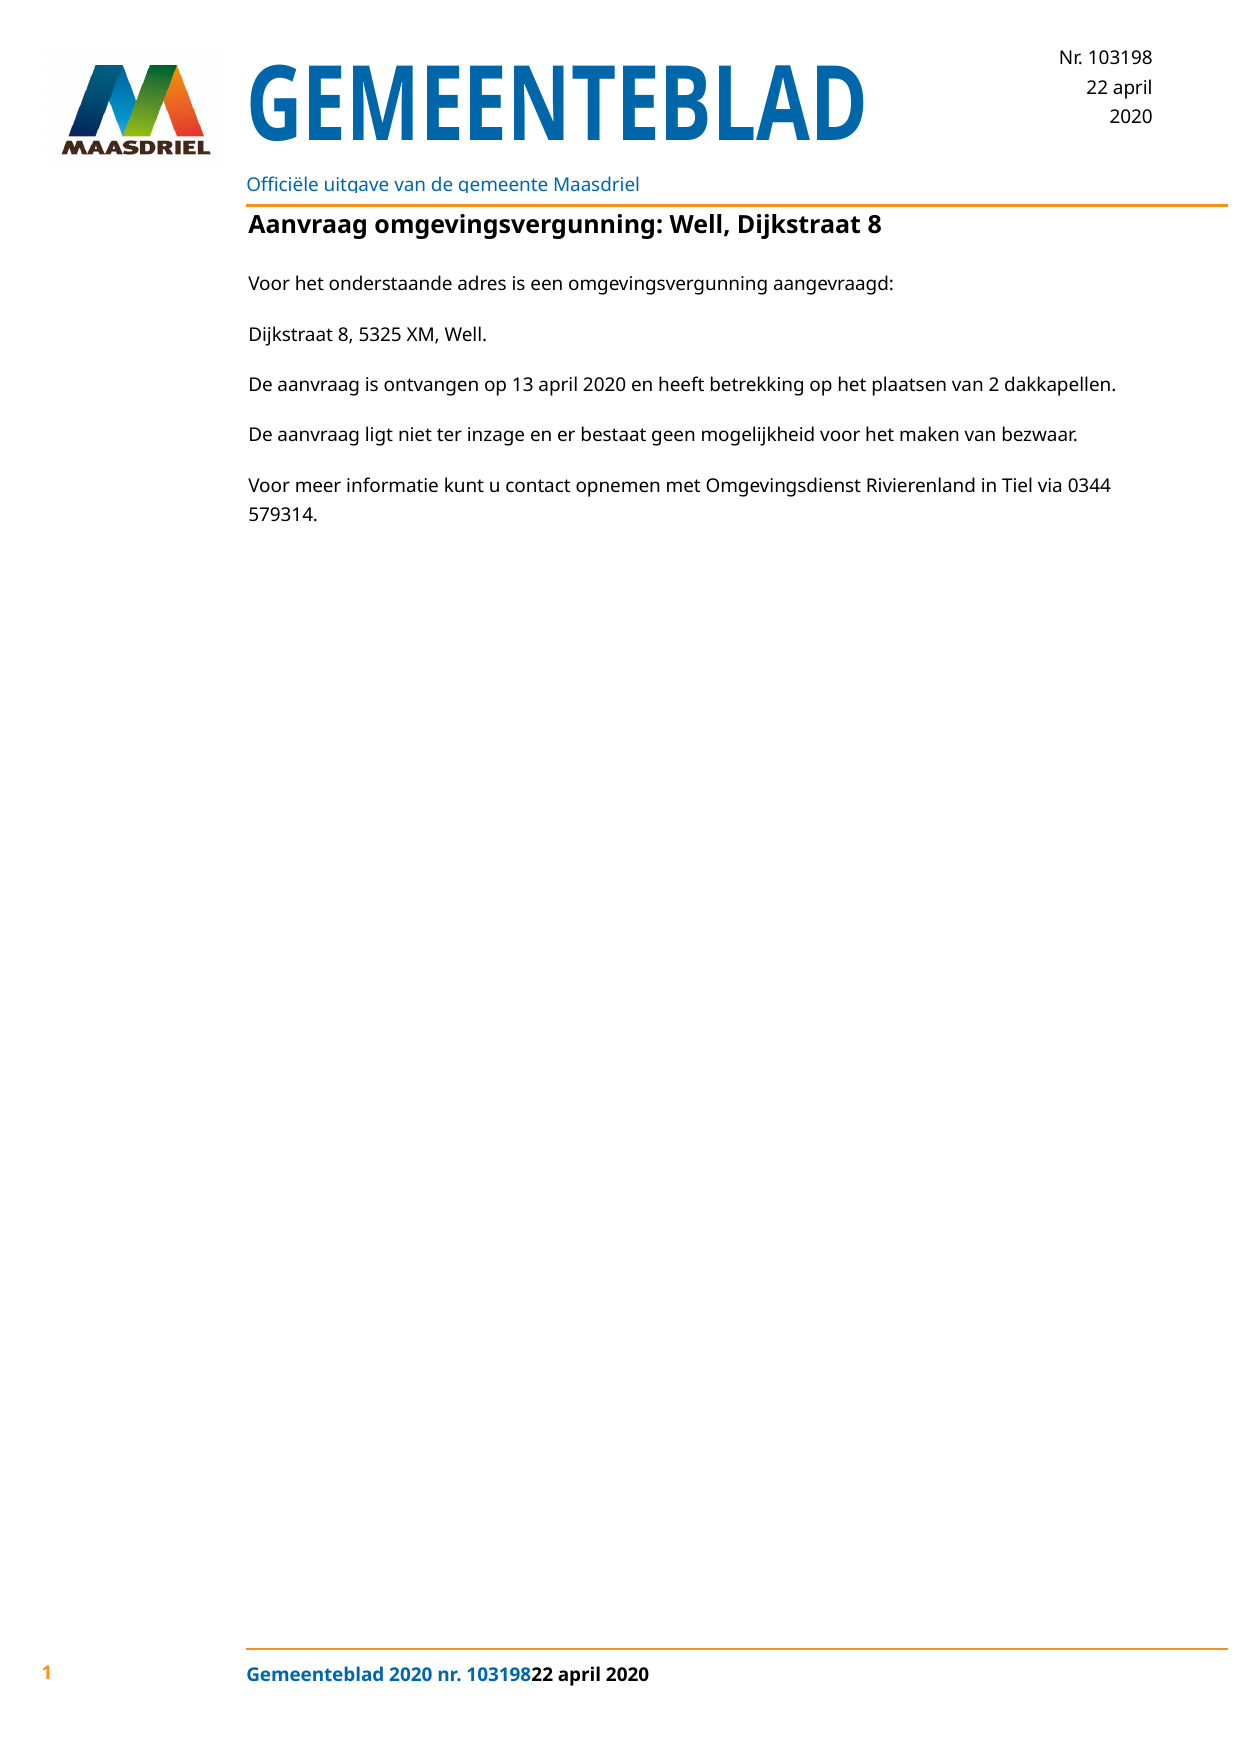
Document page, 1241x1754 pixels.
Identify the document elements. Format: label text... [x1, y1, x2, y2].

text Dijkstraat 8, 5325 XM, Well. [248, 321, 1152, 346]
text Aanvraag omgevingsvergunning: Well, Dijkstraat 8 [248, 207, 1152, 241]
text Voor meer informatie kunt u contact opnemen met Omgevingsdienst Rivierenland in Tiel via 0344 579314. [248, 472, 1152, 527]
text De aanvraag is ontvangen op 13 april 2020 en heeft betrekking op het plaatsen van 2 dakkapellen. [248, 371, 1152, 397]
picture [41, 47, 231, 172]
text Voor het onderstaande adres is een omgevingsvergunning aangevraagd: [248, 270, 1152, 296]
text De aanvraag ligt niet ter inzage en er bestaat geen mogelijkheid voor het maken van bezwaar. [248, 422, 1152, 447]
